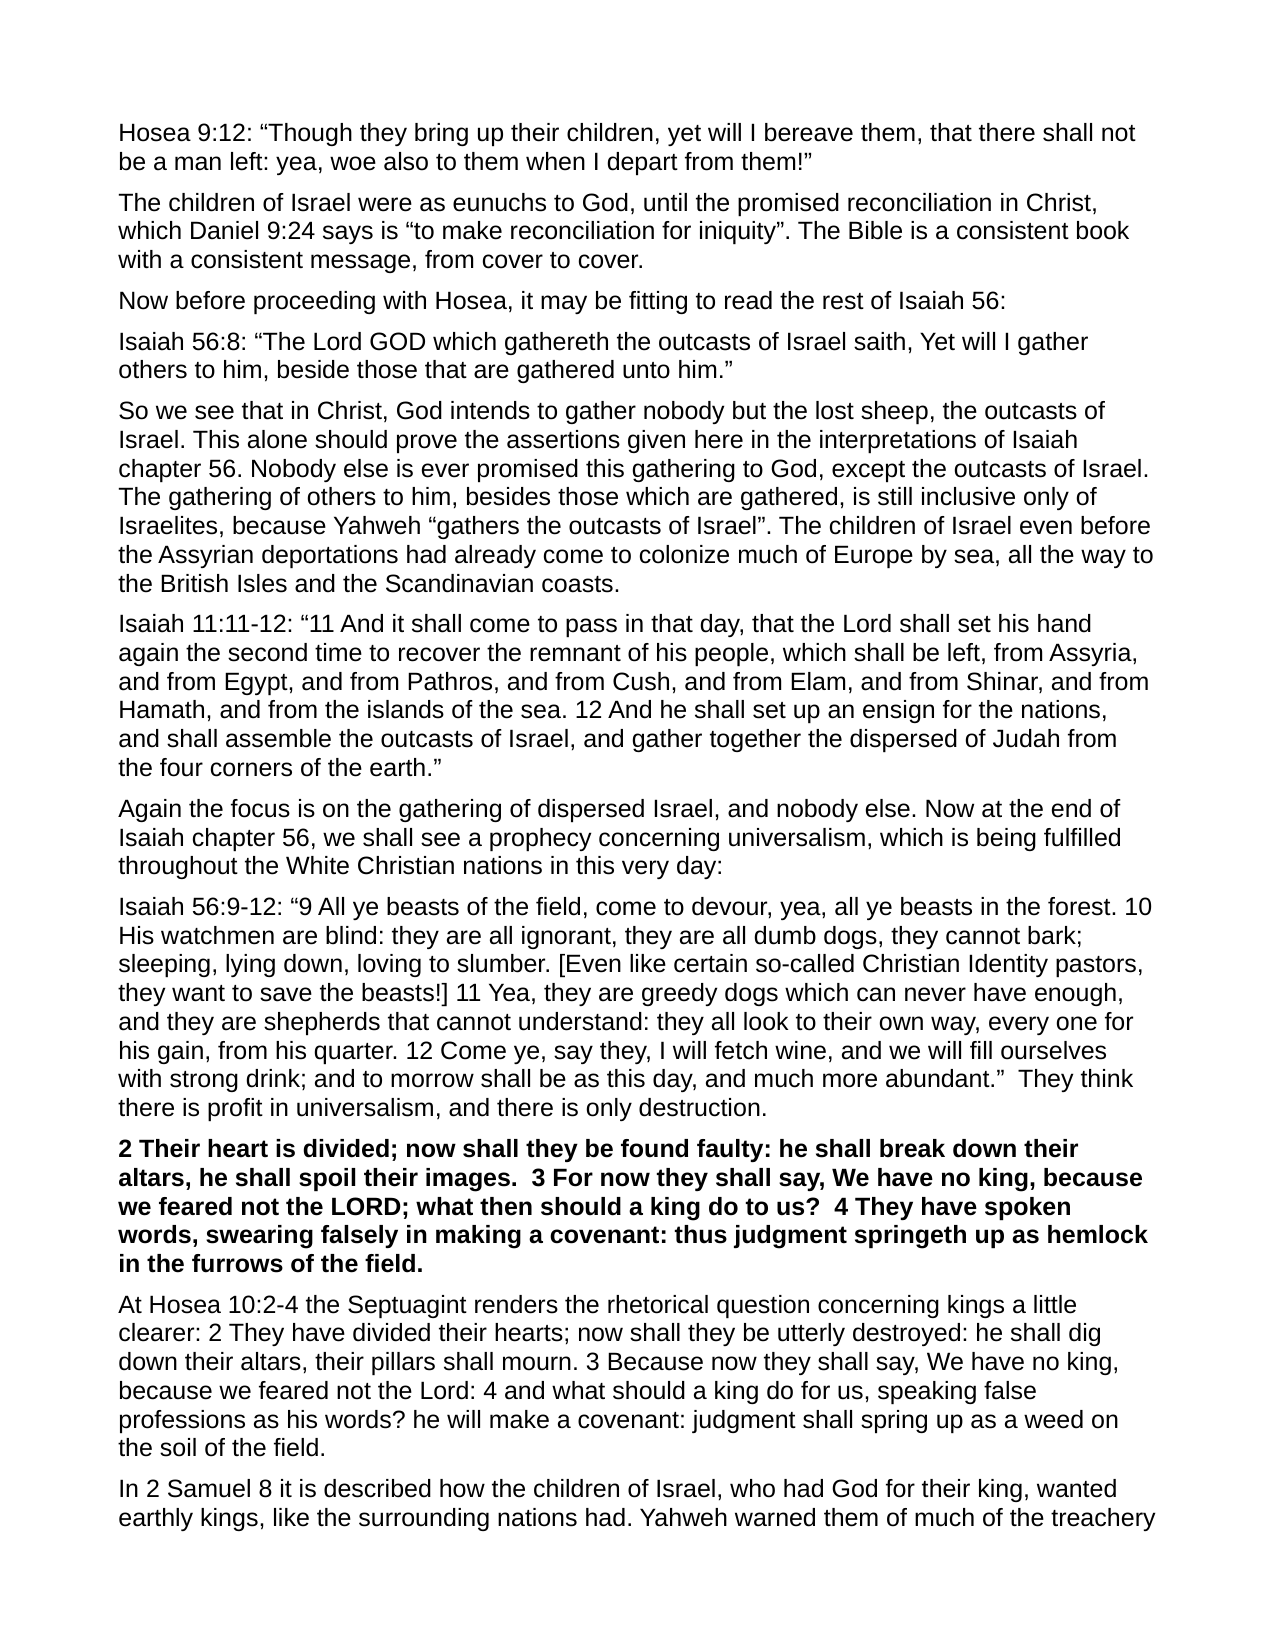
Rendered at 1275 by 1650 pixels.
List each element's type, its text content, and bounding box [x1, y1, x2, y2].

text At Hosea 10:2-4 the Septuagint renders the rhetorical question concerning kings a little clearer: 2 They have divided their hearts; now shall they be utterly destroyed: he shall dig down their altars, their pillars shall mourn. 3 Because now they shall say, We have no king, because we feared not the Lord: 4 and what should a king do for us, speaking false professions as his words? he will make a covenant: judgment shall spring up as a weed on the soil of the field. [118, 1290, 1157, 1462]
text Again the focus is on the gathering of dispersed Israel, and nobody else. Now at the end of Isaiah chapter 56, we shall see a prophecy concerning universalism, which is being fulfilled throughout the White Christian nations in this very day: [118, 794, 1157, 880]
text Now before proceeding with Hosea, it may be fitting to read the rest of Isaiah 56: [118, 286, 1157, 314]
text Isaiah 56:8: “The Lord GOD which gathereth the outcasts of Israel saith, Yet will I gather others to him, beside those that are gathered unto him.” [118, 327, 1157, 384]
text So we see that in Christ, God intends to gather nobody but the lost sheep, the outcasts of Israel. This alone should prove the assertions given here in the interpretations of Isaiah chapter 56. Nobody else is ever promised this gathering to God, except the outcasts of Israel. The gathering of others to him, besides those which are gathered, is still inclusive only of Israelites, because Yahweh “gathers the outcasts of Israel”. The children of Israel even before the Assyrian deportations had already come to colonize much of Europe by sea, all the way to the British Isles and the Scandinavian coasts. [118, 396, 1157, 597]
text Hosea 9:12: “Though they bring up their children, yet will I bereave them, that there shall not be a man left: yea, woe also to them when I depart from them!” [118, 118, 1157, 176]
text In 2 Samuel 8 it is described how the children of Israel, who had God for their king, wanted earthly kings, like the surrounding nations had. Yahweh warned them of much of the treachery [118, 1474, 1157, 1532]
text The children of Israel were as eunuchs to God, until the promised reconciliation in Christ, which Daniel 9:24 says is “to make reconciliation for iniquity”. The Bible is a consistent book with a consistent message, from cover to cover. [118, 188, 1157, 274]
text 2 Their heart is divided; now shall they be found faulty: he shall break down their altars, he shall spoil their images. 3 For now they shall say, We have no king, because we feared not the LORD; what then should a king do to us? 4 They have spoken words, swearing falsely in making a covenant: thus judgment springeth up as hemlock in the furrows of the field. [118, 1134, 1157, 1278]
text Isaiah 56:9-12: “9 All ye beasts of the field, come to devour, yea, all ye beasts in the forest. 10 His watchmen are blind: they are all ignorant, they are all dumb dogs, they cannot bark; sleeping, lying down, loving to slumber. [Even like certain so-called Christian Identity pastors, they want to save the beasts!] 11 Yea, they are greedy dogs which can never have enough, and they are shepherds that cannot understand: they all look to their own way, every one for his gain, from his quarter. 12 Come ye, say they, I will fetch wine, and we will fill ourselves with strong drink; and to morrow shall be as this day, and much more abundant.” They think there is profit in universalism, and there is only destruction. [118, 892, 1157, 1122]
text Isaiah 11:11-12: “11 And it shall come to pass in that day, that the Lord shall set his hand again the second time to recover the remnant of his people, which shall be left, from Assyria, and from Egypt, and from Pathros, and from Cush, and from Elam, and from Shinar, and from Hamath, and from the islands of the sea. 12 And he shall set up an ensign for the nations, and shall assemble the outcasts of Israel, and gather together the dispersed of Judah from the four corners of the earth.” [118, 609, 1157, 782]
